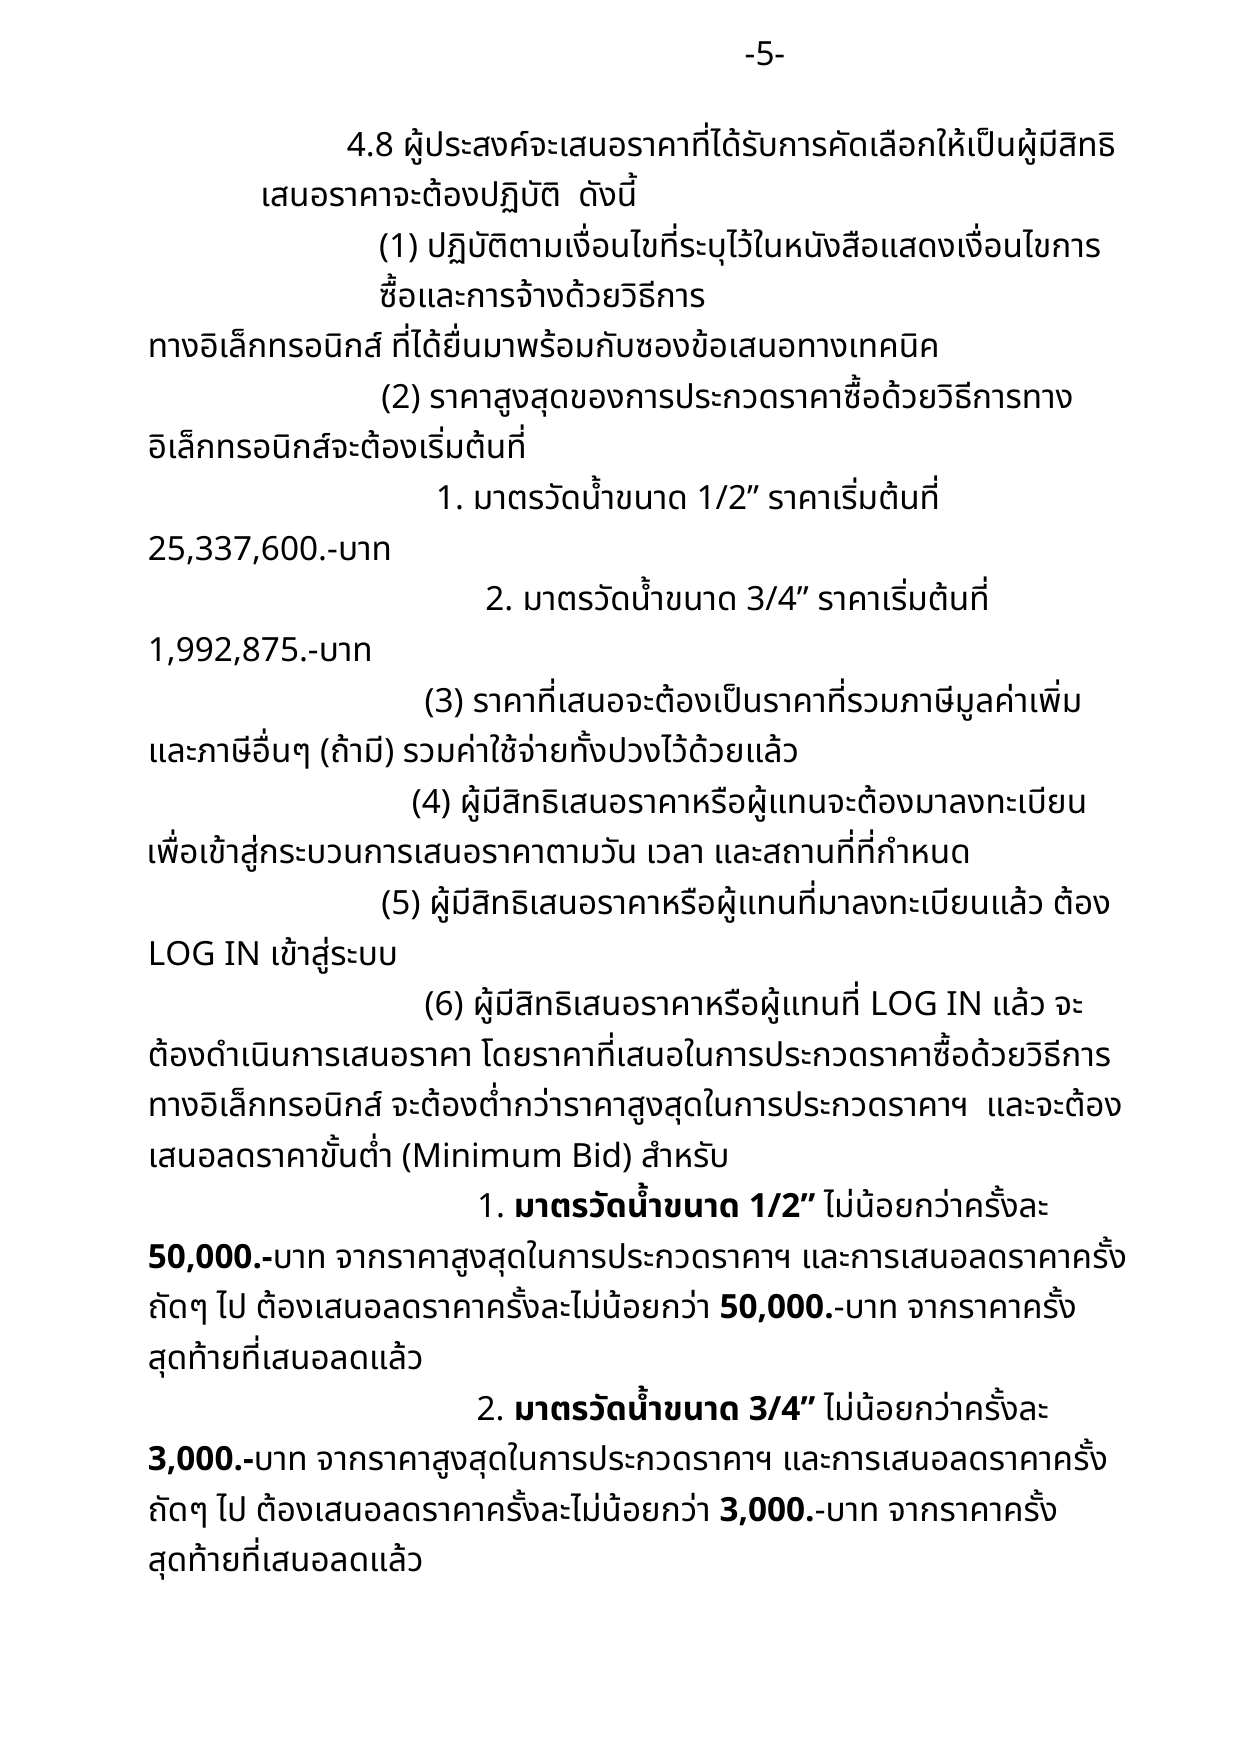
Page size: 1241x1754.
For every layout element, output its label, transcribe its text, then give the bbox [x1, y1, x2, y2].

text 2. มาตรวัดน้ำขนาด 3/4” ไม่น้อยกว่าครั้งละ 3,000.-บาท จากราคาสูงสุดในการประกวดราคาฯ และการเสนอลดราคาครั้งถัดๆ ไป ต้องเสนอลดราคาครั้งละไม่น้อยกว่า 3,000.-บาท จากราคาครั้งสุดท้ายที่เสนอลดแล้ว [148, 1384, 1137, 1587]
text 1. มาตรวัดน้ำขนาด 1/2” ไม่น้อยกว่าครั้งละ 50,000.-บาท จากราคาสูงสุดในการประกวดราคาฯ และการเสนอลดราคาครั้งถัดๆ ไป ต้องเสนอลดราคาครั้งละไม่น้อยกว่า 50,000.-บาท จากราคาครั้งสุดท้ายที่เสนอลดแล้ว [148, 1182, 1137, 1384]
text ทางอิเล็กทรอนิกส์ ที่ได้ยื่นมาพร้อมกับซองข้อเสนอทางเทคนิค [148, 322, 1137, 373]
subtitle (4) ผู้มีสิทธิเสนอราคาหรือผู้แทนจะต้องมาลงทะเบียนเพื่อเข้าสู่กระบวนการเสนอราคาตามวัน เวลา และสถานที่ที่กำหนด [146, 778, 1137, 879]
text (3) ราคาที่เสนอจะต้องเป็นราคาที่รวมภาษีมูลค่าเพิ่ม และภาษีอื่นๆ (ถ้ามี) รวมค่าใช้จ่ายทั้งปวงไว้ด้วยแล้ว [148, 676, 1137, 778]
text (5) ผู้มีสิทธิเสนอราคาหรือผู้แทนที่มาลงทะเบียนแล้ว ต้อง LOG IN เข้าสู่ระบบ [148, 879, 1137, 980]
list (1) ปฏิบัติตามเงื่อนไขที่ระบุไว้ในหนังสือแสดงเงื่อนไขการซื้อและการจ้างด้วยวิธีการ [338, 221, 1137, 322]
text 2. มาตรวัดน้ำขนาด 3/4” ราคาเริ่มต้นที่ 1,992,875.-บาท [148, 575, 1137, 676]
text (2) ราคาสูงสุดของการประกวดราคาซื้อด้วยวิธีการทางอิเล็กทรอนิกส์จะต้องเริ่มต้นที่ [148, 373, 1152, 474]
text 1. มาตรวัดน้ำขนาด 1/2” ราคาเริ่มต้นที่ 25,337,600.-บาท [148, 474, 1137, 575]
text (6) ผู้มีสิทธิเสนอราคาหรือผู้แทนที่ LOG IN แล้ว จะต้องดำเนินการเสนอราคา โดยราคาที่เสนอในการประกวดราคาซื้อด้วยวิธีการทางอิเล็กทรอนิกส์ จะต้องต่ำกว่าราคาสูงสุดในการประกวดราคาฯ และจะต้องเสนอลดราคาขั้นต่ำ (Minimum Bid) สำหรับ [148, 980, 1137, 1182]
list 4.8 ผู้ประสงค์จะเสนอราคาที่ได้รับการคัดเลือกให้เป็นผู้มีสิทธิเสนอราคาจะต้องปฏิบัติ ดังนี้ [223, 120, 1137, 221]
text -5- [148, 29, 1137, 75]
